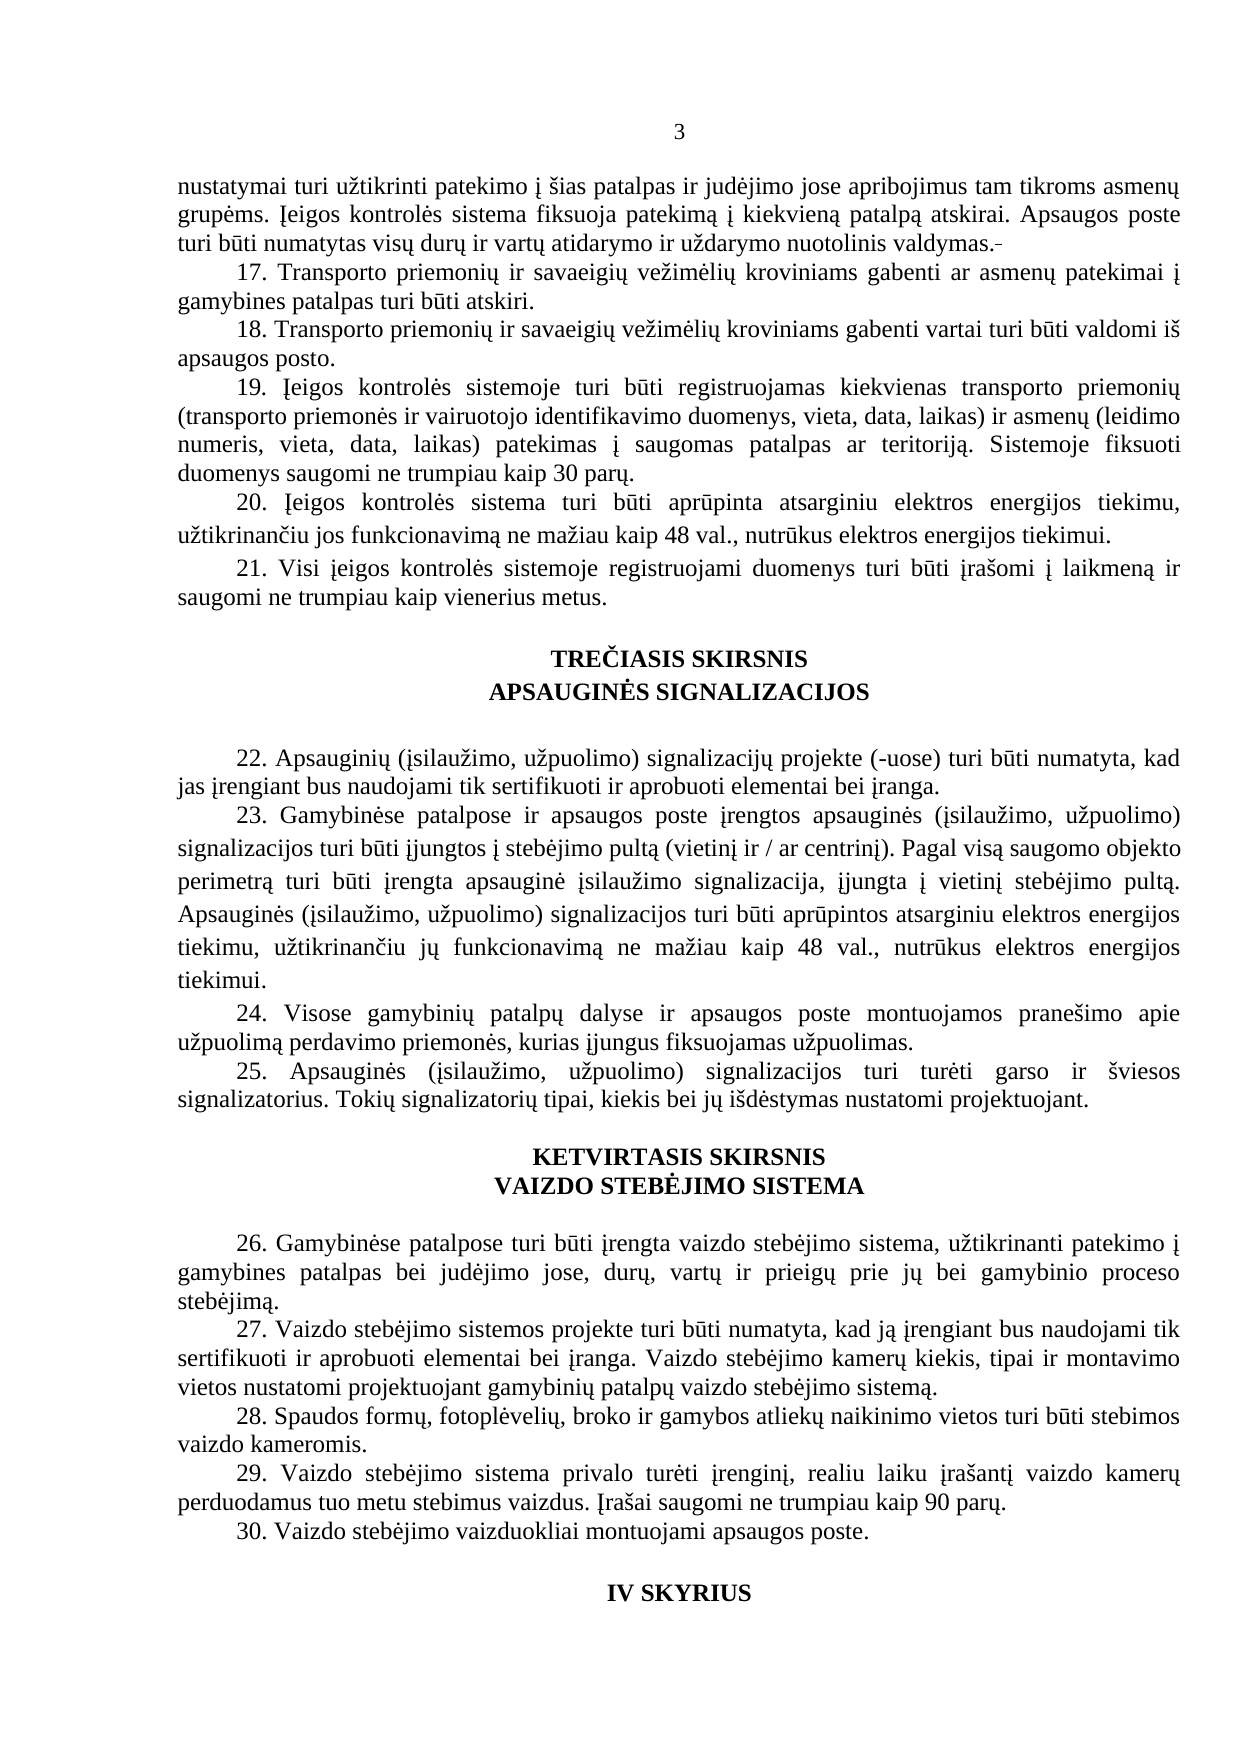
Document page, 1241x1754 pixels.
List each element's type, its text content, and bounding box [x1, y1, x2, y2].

text 19. Įeigos kontrolės sistemoje turi būti registruojamas kiekvienas transporto priemonių (transporto priemonės ir vairuotojo identifikavimo duomenys, vieta, data, laikas) ir asmenų (leidimo numeris, vieta, data, laikas) patekimas į saugomas patalpas ar teritoriją. Sistemoje fiksuoti duomenys saugomi ne trumpiau kaip 30 parų. [177, 372, 1181, 487]
text KETVIRTASIS SKIRSNIS [177, 1142, 1181, 1171]
text APSAUGINĖS SIGNALIZACIJOS [177, 677, 1181, 705]
text 30. Vaizdo stebėjimo vaizduokliai montuojami apsaugos poste. [177, 1516, 1181, 1544]
text 17. Transporto priemonių ir savaeigių vežimėlių kroviniams gabenti ar asmenų patekimai į gamybines patalpas turi būti atskiri. [177, 257, 1181, 314]
text 23. Gamybinėse patalpose ir apsaugos poste įrengtos apsauginės (įsilaužimo, užpuolimo) signalizacijos turi būti įjungtos į stebėjimo pultą (vietinį ir / ar centrinį). Pagal visą saugomo objekto perimetrą turi būti įrengta apsauginė įsilaužimo signalizacija, įjungta į vietinį stebėjimo pultą. Apsauginės (įsilaužimo, užpuolimo) signalizacijos turi būti aprūpintos atsarginiu elektros energijos tiekimu, užtikrinančiu jų funkcionavimą ne mažiau kaip 48 val., nutrūkus elektros energijos tiekimui. [177, 800, 1181, 994]
text 28. Spaudos formų, fotoplėvelių, broko ir gamybos atliekų naikinimo vietos turi būti stebimos vaizdo kameromis. [177, 1401, 1181, 1458]
text 21. Visi įeigos kontrolės sistemoje registruojami duomenys turi būti įrašomi į laikmeną ir saugomi ne trumpiau kaip vienerius metus. [177, 553, 1181, 611]
text 20. Įeigos kontrolės sistema turi būti aprūpinta atsarginiu elektros energijos tiekimu, užtikrinančiu jos funkcionavimą ne mažiau kaip 48 val., nutrūkus elektros energijos tiekimui. [177, 487, 1181, 549]
text 18. Transporto priemonių ir savaeigių vežimėlių kroviniams gabenti vartai turi būti valdomi iš apsaugos posto. [177, 314, 1181, 372]
text 22. Apsauginių (įsilaužimo, užpuolimo) signalizacijų projekte (-uose) turi būti numatyta, kad jas įrengiant bus naudojami tik sertifikuoti ir aprobuoti elementai bei įranga. [177, 743, 1181, 800]
text VAIZDO STEBĖJIMO SISTEMA [177, 1171, 1181, 1199]
text nustatymai turi užtikrinti patekimo į šias patalpas ir judėjimo jose apribojimus tam tikroms asmenų grupėms. Įeigos kontrolės sistema fiksuoja patekimą į kiekvieną patalpą atskirai. Apsaugos poste turi būti numatytas visų durų ir vartų atidarymo ir uždarymo nuotolinis valdymas. [177, 171, 1181, 257]
text 27. Vaizdo stebėjimo sistemos projekte turi būti numatyta, kad ją įrengiant bus naudojami tik sertifikuoti ir aprobuoti elementai bei įranga. Vaizdo stebėjimo kamerų kiekis, tipai ir montavimo vietos nustatomi projektuojant gamybinių patalpų vaizdo stebėjimo sistemą. [177, 1314, 1181, 1401]
text TREČIASIS SKIRSNIS [177, 644, 1181, 672]
text 26. Gamybinėse patalpose turi būti įrengta vaizdo stebėjimo sistema, užtikrinanti patekimo į gamybines patalpas bei judėjimo jose, durų, vartų ir prieigų prie jų bei gamybinio proceso stebėjimą. [177, 1228, 1181, 1314]
text 24. Visose gamybinių patalpų dalyse ir apsaugos poste montuojamos pranešimo apie užpuolimą perdavimo priemonės, kurias įjungus fiksuojamas užpuolimas. [177, 998, 1181, 1056]
text 25. Apsauginės (įsilaužimo, užpuolimo) signalizacijos turi turėti garso ir šviesos signalizatorius. Tokių signalizatorių tipai, kiekis bei jų išdėstymas nustatomi projektuojant. [177, 1056, 1181, 1113]
text IV SKYRIUS [177, 1578, 1181, 1606]
text 29. Vaizdo stebėjimo sistema privalo turėti įrenginį, realiu laiku įrašantį vaizdo kamerų perduodamus tuo metu stebimus vaizdus. Įrašai saugomi ne trumpiau kaip 90 parų. [177, 1458, 1181, 1516]
